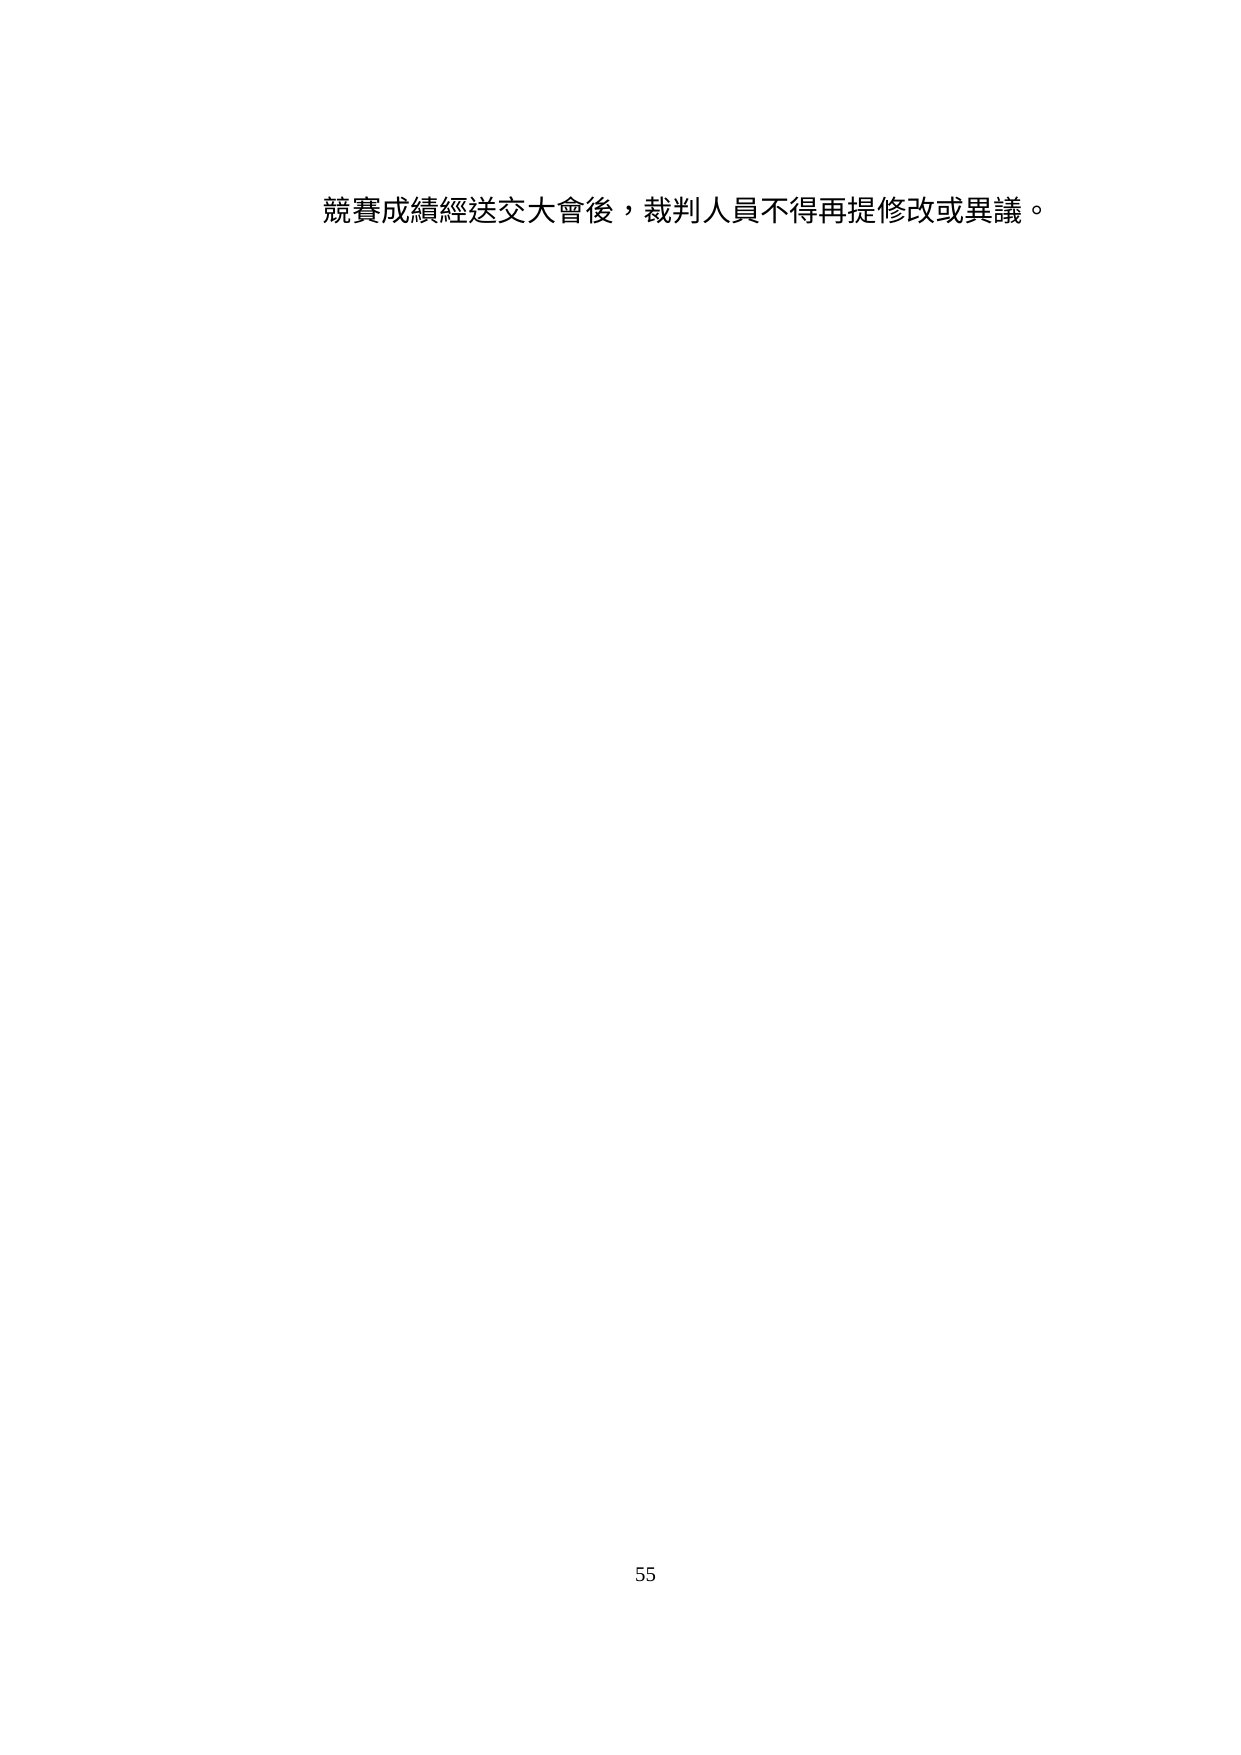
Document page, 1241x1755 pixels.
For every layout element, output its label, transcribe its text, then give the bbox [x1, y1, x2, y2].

table_cell 競賽成績經送交大會後，裁判人員不得再提修改或異議。 [145, 185, 1138, 276]
